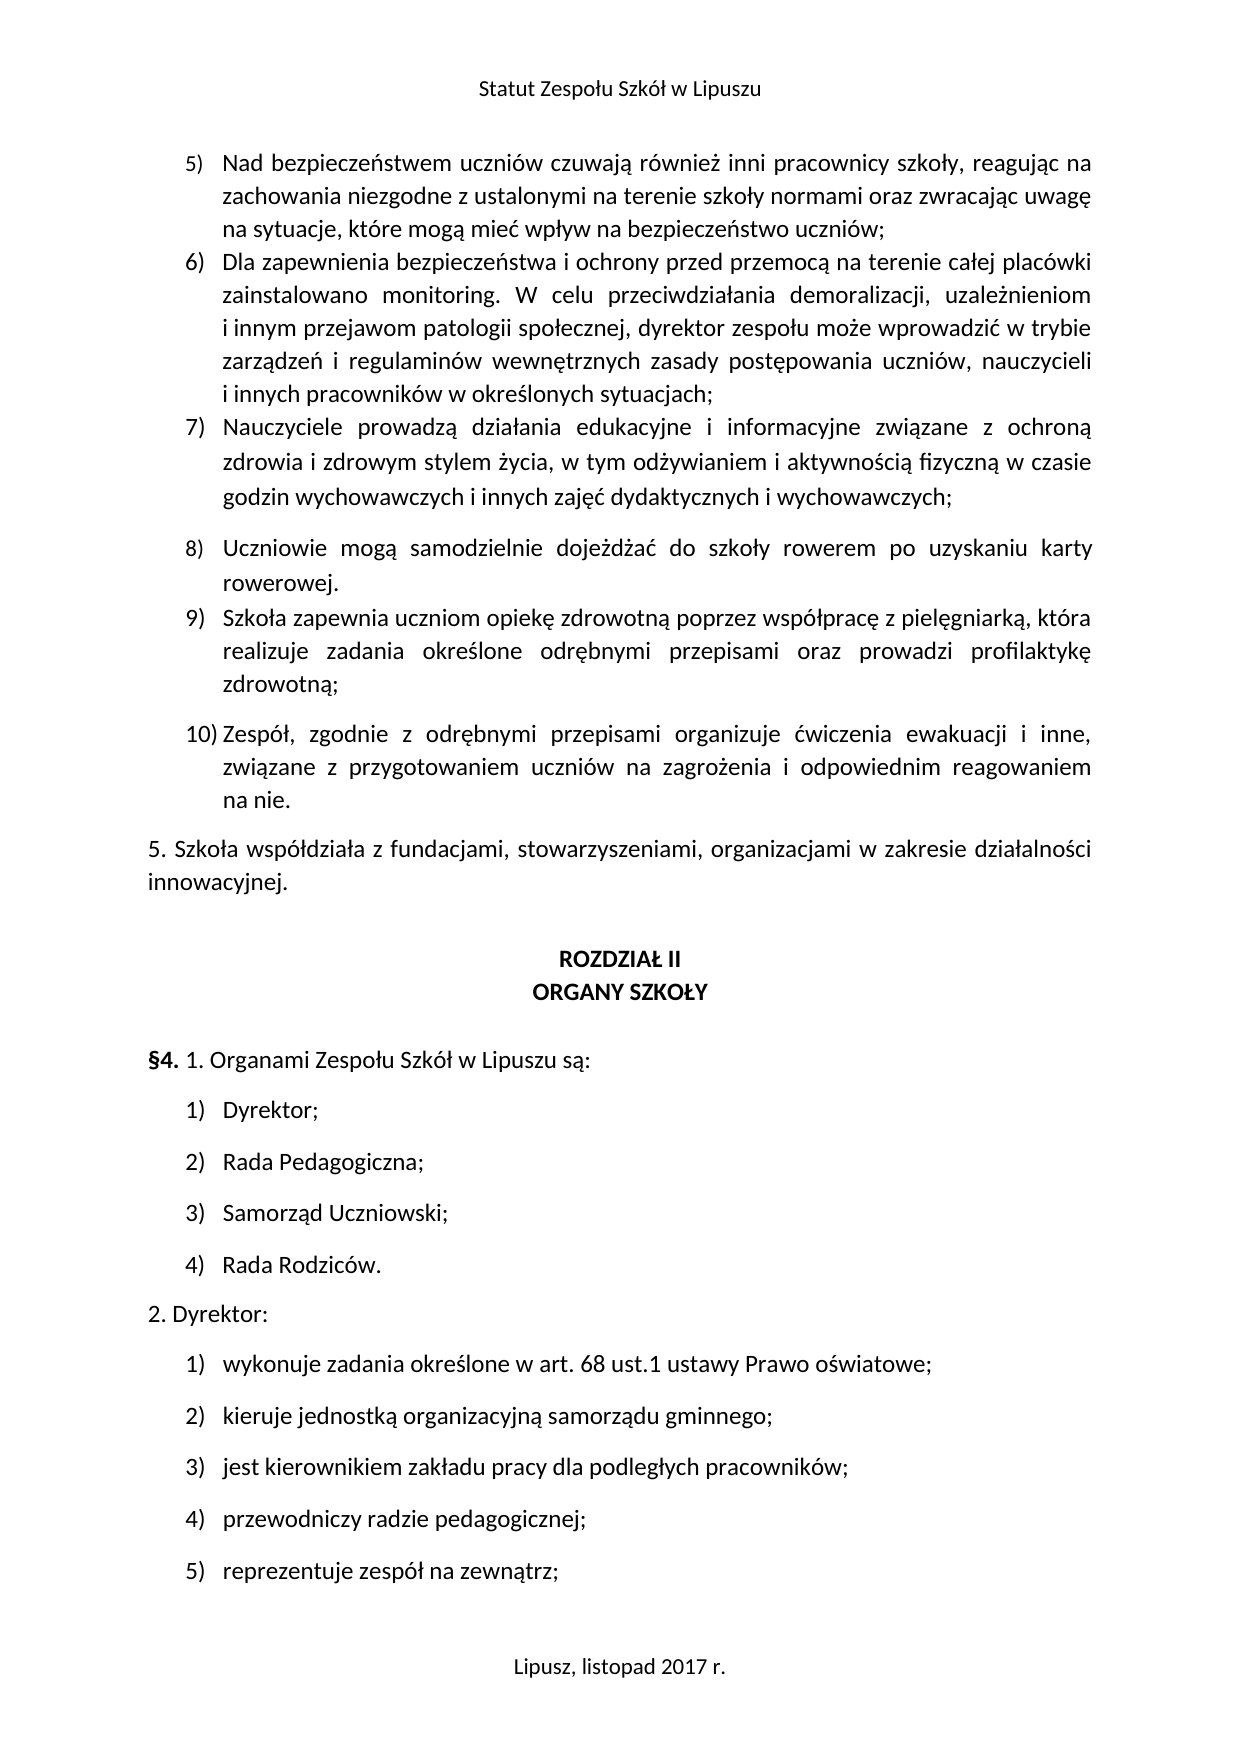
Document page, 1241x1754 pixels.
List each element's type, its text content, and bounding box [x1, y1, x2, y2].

list przewodniczy radzie pedagogicznej; [185, 1503, 1093, 1534]
list Nad bezpieczeństwem uczniów czuwają również inni pracownicy szkoły, reagując na zachowania niezgodne z ustalonymi na terenie szkoły normami oraz zwracając uwagę na sytuacje, które mogą mieć wpływ na bezpieczeństwo uczniów; [185, 148, 1093, 244]
list Rada Pedagogiczna; [185, 1146, 1093, 1176]
list reprezentuje zespół na zewnątrz; [185, 1555, 1093, 1585]
list Uczniowie mogą samodzielnie dojeżdżać do szkoły rowerem po uzyskaniu karty rowerowej. [185, 533, 1093, 598]
list Rada Rodziców. [185, 1249, 1093, 1279]
text ROZDZIAŁ II [148, 943, 1093, 974]
list Zespół, zgodnie z odrębnymi przepisami organizuje ćwiczenia ewakuacji i inne, związane z przygotowaniem uczniów na zagrożenia i odpowiednim reagowaniem na nie. [185, 718, 1093, 814]
list Dyrektor; [185, 1094, 1093, 1124]
list Dla zapewnienia bezpieczeństwa i ochrony przed przemocą na terenie całej placówki zainstalowano monitoring. W celu przeciwdziałania demoralizacji, uzależnieniom i innym przejawom patologii społecznej, dyrektor zespołu może wprowadzić w trybie zarządzeń i regulaminów wewnętrznych zasady postępowania uczniów, nauczycieli i innych pracowników w określonych sytuacjach; [185, 246, 1093, 408]
list wykonuje zadania określone w art. 68 ust.1 ustawy Prawo oświatowe; [185, 1348, 1093, 1379]
text §4. 1. Organami Zespołu Szkół w Lipuszu są: [148, 1044, 1093, 1075]
text ORGANY SZKOŁY [148, 976, 1093, 1007]
list Samorząd Uczniowski; [185, 1197, 1093, 1228]
list Szkoła zapewnia uczniom opiekę zdrowotną poprzez współpracę z pielęgniarką, która realizuje zadania określone odrębnymi przepisami oraz prowadzi profilaktykę zdrowotną; [185, 603, 1093, 699]
list jest kierownikiem zakładu pracy dla podległych pracowników; [185, 1451, 1093, 1482]
text 2. Dyrektor: [148, 1298, 1093, 1329]
list Nauczyciele prowadzą działania edukacyjne i informacyjne związane z ochroną zdrowia i zdrowym stylem życia, w tym odżywianiem i aktywnością fizyczną w czasie godzin wychowawczych i innych zajęć dydaktycznych i wychowawczych; [185, 411, 1093, 511]
list kieruje jednostką organizacyjną samorządu gminnego; [185, 1400, 1093, 1430]
text 5. Szkoła współdziała z fundacjami, stowarzyszeniami, organizacjami w zakresie działalności innowacyjnej. [148, 833, 1093, 897]
